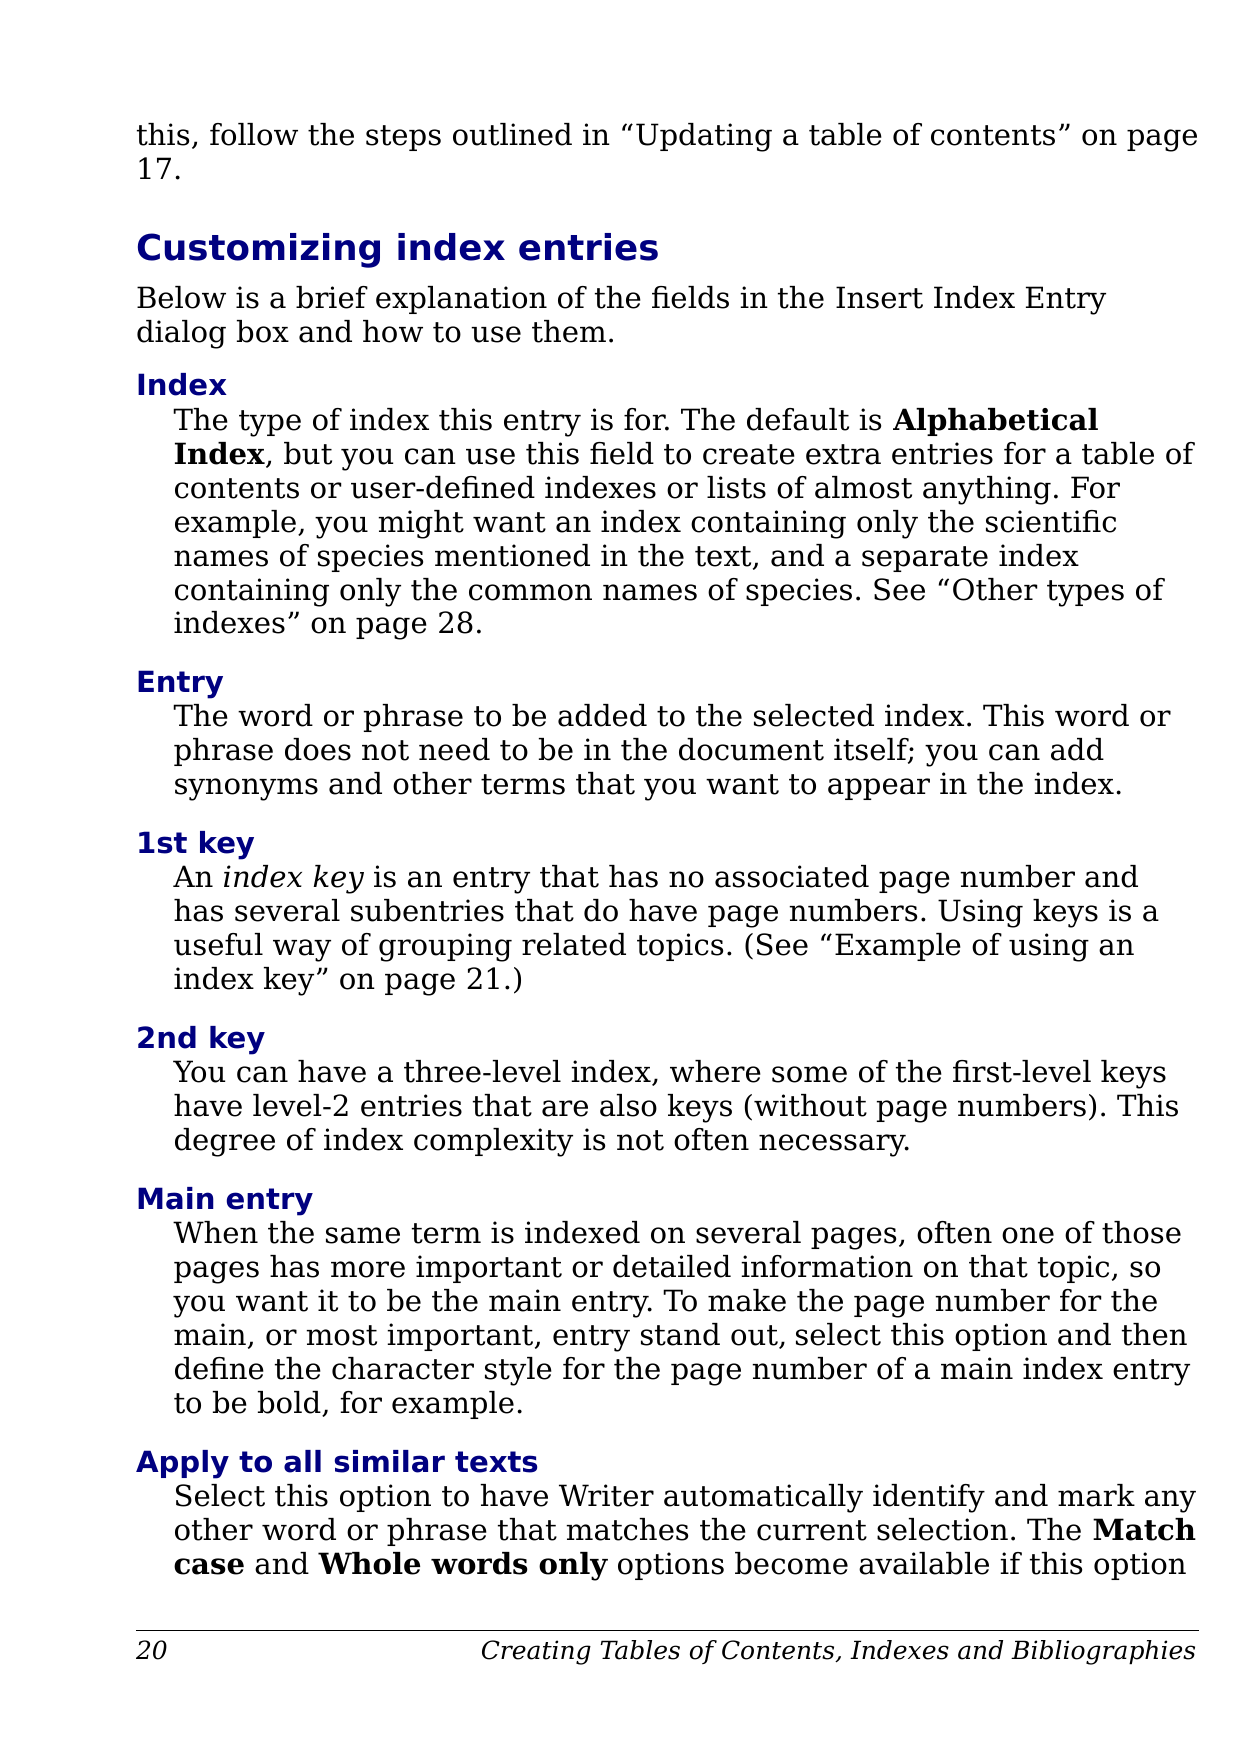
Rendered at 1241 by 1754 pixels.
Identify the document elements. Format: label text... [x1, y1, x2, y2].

text You can have a three-level index, where some of the first-level keys have level-2 entries that are also keys (without page numbers). This degree of index complexity is not often necessary. [173, 1055, 1199, 1157]
text Apply to all similar texts [136, 1445, 1199, 1479]
text this, follow the steps outlined in “Updating a table of contents” on page 17. [136, 118, 1199, 186]
text Select this option to have Writer automatically identify and mark any other word or phrase that matches the current selection. The Match case and Whole words only options become available if this option [173, 1479, 1199, 1581]
text 1st key [136, 827, 1199, 861]
text An index key is an entry that has no associated page number and has several subentries that do have page numbers. Using keys is a useful way of grouping related topics. (See “Example of using an index key” on page 21.) [173, 861, 1199, 996]
subtitle Customizing index entries [136, 228, 1199, 269]
text 2nd key [136, 1021, 1199, 1055]
text Entry [136, 666, 1199, 700]
list Below is a brief explanation of the fields in the Insert Index Entry dialog box and how to use them. [136, 282, 1199, 349]
text The word or phrase to be added to the selected index. This word or phrase does not need to be in the document itself; you can add synonyms and other terms that you want to appear in the index. [173, 700, 1199, 802]
text Index [136, 368, 1199, 402]
text The type of index this entry is for. The default is Alphabetical Index, but you can use this field to create extra entries for a table of contents or user-defined indexes or lists of almost anything. For example, you might want an index containing only the scientific names of species mentioned in the text, and a separate index containing only the common names of species. See “Other types of indexes” on page 28. [173, 402, 1199, 641]
text Main entry [136, 1182, 1199, 1216]
text When the same term is indexed on several pages, often one of those pages has more important or detailed information on that topic, so you want it to be the main entry. To make the page number for the main, or most important, entry stand out, select this option and then define the character style for the page number of a main index entry to be bold, for example. [173, 1216, 1199, 1420]
